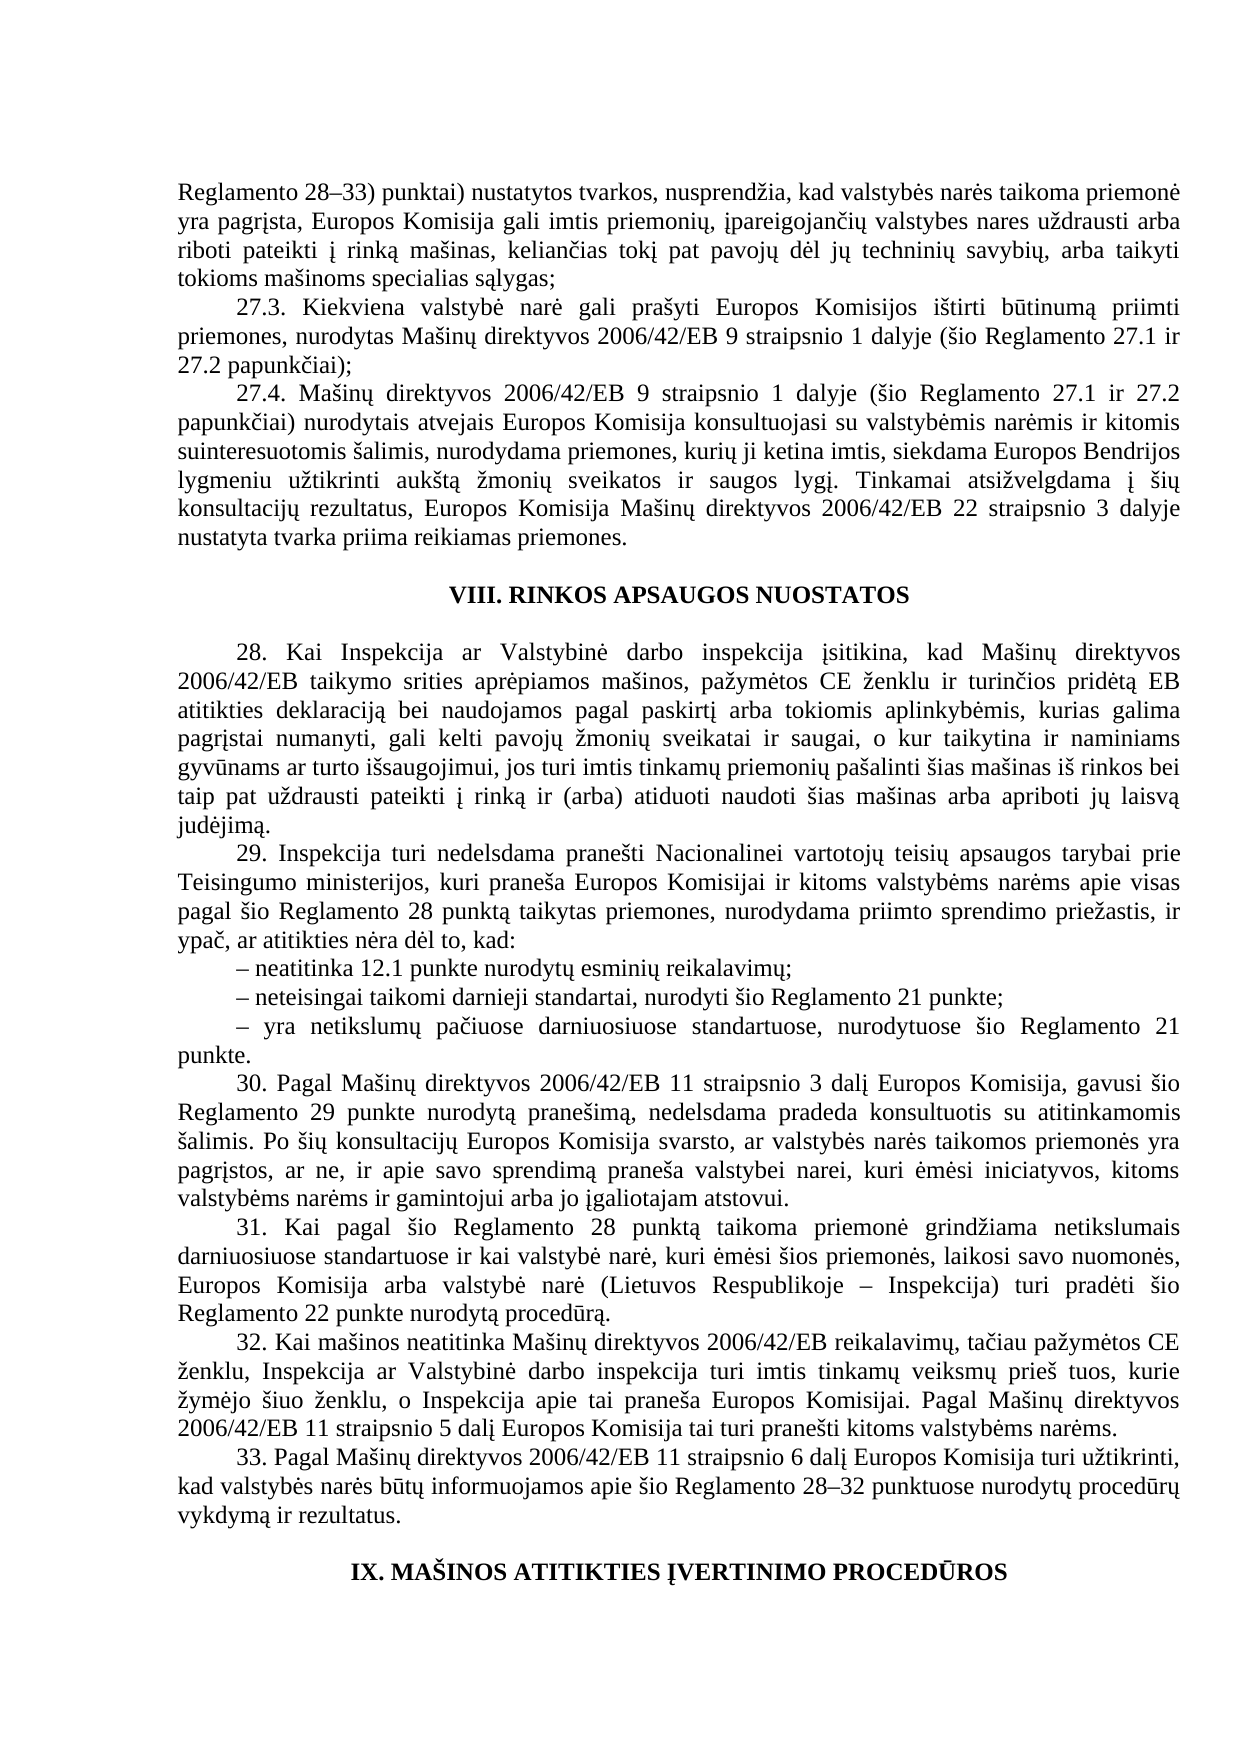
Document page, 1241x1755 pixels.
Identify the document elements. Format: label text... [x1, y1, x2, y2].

text 29. Inspekcija turi nedelsdama pranešti Nacionalinei vartotojų teisių apsaugos tarybai prie Teisingumo ministerijos, kuri praneša Europos Komisijai ir kitoms valstybėms narėms apie visas pagal šio Reglamento 28 punktą taikytas priemones, nurodydama priimto sprendimo priežastis, ir ypač, ar atitikties nėra dėl to, kad: [177, 838, 1181, 953]
text – neatitinka 12.1 punkte nurodytų esminių reikalavimų; [177, 953, 1181, 982]
text Reglamento 28–33) punktai) nustatytos tvarkos, nusprendžia, kad valstybės narės taikoma priemonė yra pagrįsta, Europos Komisija gali imtis priemonių, įpareigojančių valstybes nares uždrausti arba riboti pateikti į rinką mašinas, keliančias tokį pat pavojų dėl jų techninių savybių, arba taikyti tokioms mašinoms specialias sąlygas; [177, 177, 1181, 292]
text 27.4. Mašinų direktyvos 2006/42/EB 9 straipsnio 1 dalyje (šio Reglamento 27.1 ir 27.2 papunkčiai) nurodytais atvejais Europos Komisija konsultuojasi su valstybėmis narėmis ir kitomis suinteresuotomis šalimis, nurodydama priemones, kurių ji ketina imtis, siekdama Europos Bendrijos lygmeniu užtikrinti aukštą žmonių sveikatos ir saugos lygį. Tinkamai atsižvelgdama į šių konsultacijų rezultatus, Europos Komisija Mašinų direktyvos 2006/42/EB 22 straipsnio 3 dalyje nustatyta tvarka priima reikiamas priemones. [177, 378, 1181, 551]
text 33. Pagal Mašinų direktyvos 2006/42/EB 11 straipsnio 6 dalį Europos Komisija turi užtikrinti, kad valstybės narės būtų informuojamos apie šio Reglamento 28–32 punktuose nurodytų procedūrų vykdymą ir rezultatus. [177, 1442, 1181, 1528]
text 28. Kai Inspekcija ar Valstybinė darbo inspekcija įsitikina, kad Mašinų direktyvos 2006/42/EB taikymo srities aprėpiamos mašinos, pažymėtos CE ženklu ir turinčios pridėtą EB atitikties deklaraciją bei naudojamos pagal paskirtį arba tokiomis aplinkybėmis, kurias galima pagrįstai numanyti, gali kelti pavojų žmonių sveikatai ir saugai, o kur taikytina ir naminiams gyvūnams ar turto išsaugojimui, jos turi imtis tinkamų priemonių pašalinti šias mašinas iš rinkos bei taip pat uždrausti pateikti į rinką ir (arba) atiduoti naudoti šias mašinas arba apriboti jų laisvą judėjimą. [177, 637, 1181, 838]
text IX. MAŠINOS ATITIKTIES ĮVERTINIMO PROCEDŪROS [177, 1557, 1181, 1586]
text – yra netikslumų pačiuose darniuosiuose standartuose, nurodytuose šio Reglamento 21 punkte. [177, 1011, 1181, 1068]
text 27.3. Kiekviena valstybė narė gali prašyti Europos Komisijos ištirti būtinumą priimti priemones, nurodytas Mašinų direktyvos 2006/42/EB 9 straipsnio 1 dalyje (šio Reglamento 27.1 ir 27.2 papunkčiai); [177, 292, 1181, 378]
text 32. Kai mašinos neatitinka Mašinų direktyvos 2006/42/EB reikalavimų, tačiau pažymėtos CE ženklu, Inspekcija ar Valstybinė darbo inspekcija turi imtis tinkamų veiksmų prieš tuos, kurie žymėjo šiuo ženklu, o Inspekcija apie tai praneša Europos Komisijai. Pagal Mašinų direktyvos 2006/42/EB 11 straipsnio 5 dalį Europos Komisija tai turi pranešti kitoms valstybėms narėms. [177, 1327, 1181, 1442]
text – neteisingai taikomi darnieji standartai, nurodyti šio Reglamento 21 punkte; [177, 982, 1181, 1011]
text 30. Pagal Mašinų direktyvos 2006/42/EB 11 straipsnio 3 dalį Europos Komisija, gavusi šio Reglamento 29 punkte nurodytą pranešimą, nedelsdama pradeda konsultuotis su atitinkamomis šalimis. Po šių konsultacijų Europos Komisija svarsto, ar valstybės narės taikomos priemonės yra pagrįstos, ar ne, ir apie savo sprendimą praneša valstybei narei, kuri ėmėsi iniciatyvos, kitoms valstybėms narėms ir gamintojui arba jo įgaliotajam atstovui. [177, 1068, 1181, 1212]
text 31. Kai pagal šio Reglamento 28 punktą taikoma priemonė grindžiama netikslumais darniuosiuose standartuose ir kai valstybė narė, kuri ėmėsi šios priemonės, laikosi savo nuomonės, Europos Komisija arba valstybė narė (Lietuvos Respublikoje – Inspekcija) turi pradėti šio Reglamento 22 punkte nurodytą procedūrą. [177, 1212, 1181, 1327]
text VIII. RINKOS APSAUGOS NUOSTATOS [177, 580, 1181, 608]
